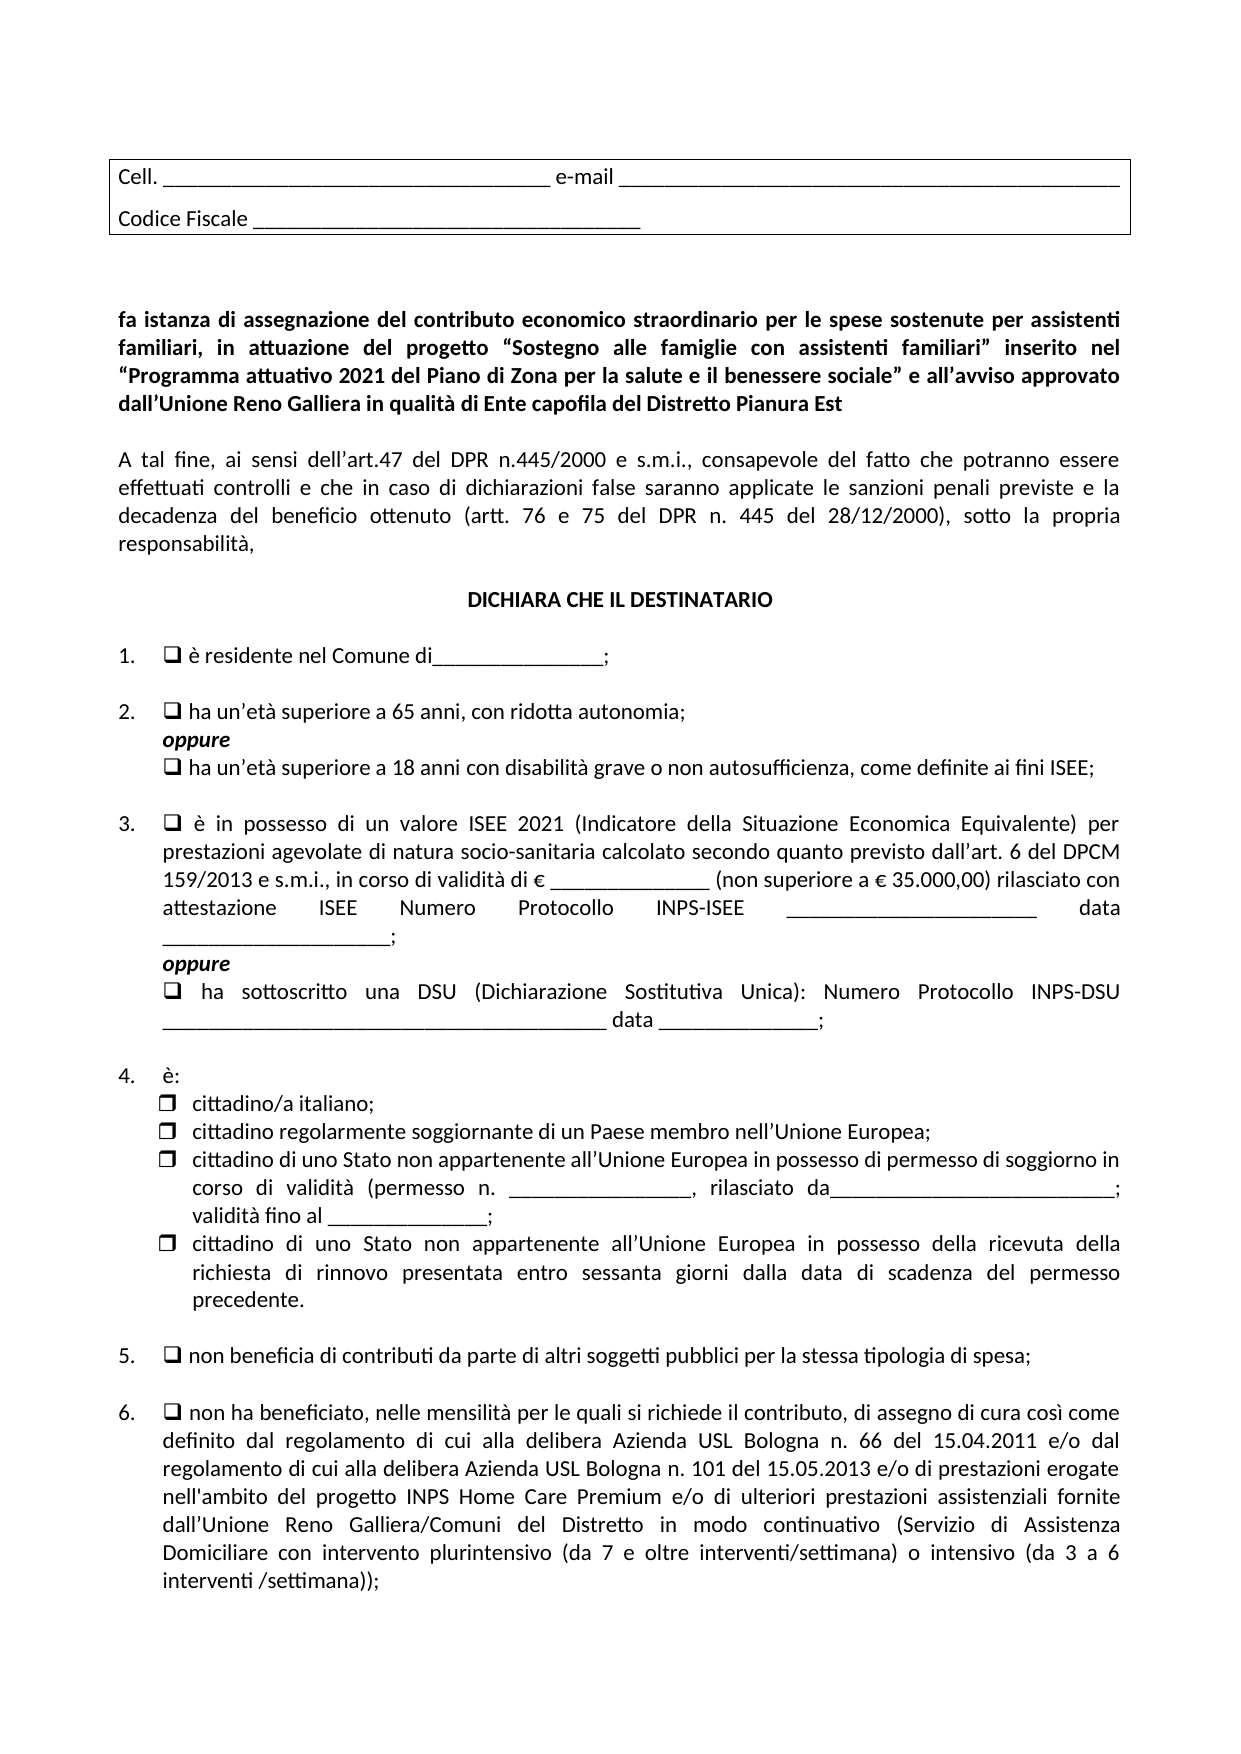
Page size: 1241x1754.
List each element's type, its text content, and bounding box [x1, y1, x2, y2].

list  non ha beneficiato, nelle mensilità per le quali si richiede il contributo, di assegno di cura così come definito dal regolamento di cui alla delibera Azienda USL Bologna n. 66 del 15.04.2011 e/o dal regolamento di cui alla delibera Azienda USL Bologna n. 101 del 15.05.2013 e/o di prestazioni erogate nell'ambito del progetto INPS Home Care Premium e/o di ulteriori prestazioni assistenziali fornite dall’Unione Reno Galliera/Comuni del Distretto in modo continuativo (Servizio di Assistenza Domiciliare con intervento plurintensivo (da 7 e oltre interventi/settimana) o intensivo (da 3 a 6 interventi /settimana)); [118, 1398, 1122, 1594]
list è: [118, 1061, 1122, 1089]
list cittadino/a italiano; [177, 1089, 1122, 1117]
list cittadino di uno Stato non appartenente all’Unione Europea in possesso della ricevuta della richiesta di rinnovo presentata entro sessanta giorni dalla data di scadenza del permesso precedente. [177, 1229, 1122, 1314]
list  ha un’età superiore a 65 anni, con ridotta autonomia; [118, 697, 1122, 725]
text Cell. __________________________________ e-mail ____________________________________________ [110, 160, 1130, 190]
text oppure [118, 725, 1122, 753]
list cittadino regolarmente soggiornante di un Paese membro nell’Unione Europea; [177, 1117, 1122, 1146]
list  è residente nel Comune di_______________; [118, 641, 1122, 669]
text fa istanza di assegnazione del contributo economico straordinario per le spese sostenute per assistenti familiari, in attuazione del progetto “Sostegno alle famiglie con assistenti familiari” inserito nel “Programma attuativo 2021 del Piano di Zona per la salute e il benessere sociale” e all’avviso approvato dall’Unione Reno Galliera in qualità di Ente capofila del Distretto Pianura Est [118, 305, 1122, 417]
list  non beneficia di contributi da parte di altri soggetti pubblici per la stessa tipologia di spesa; [118, 1342, 1122, 1370]
list cittadino di uno Stato non appartenente all’Unione Europea in possesso di permesso di soggiorno in corso di validità (permesso n. ________________, rilasciato da_________________________; validità fino al ______________; [177, 1146, 1122, 1229]
list  è in possesso di un valore ISEE 2021 (Indicatore della Situazione Economica Equivalente) per prestazioni agevolate di natura socio-sanitaria calcolato secondo quanto previsto dall’art. 6 del DPCM 159/2013 e s.m.i., in corso di validità di € ______________ (non superiore a € 35.000,00) rilasciato con attestazione ISEE Numero Protocollo INPS-ISEE ______________________ data ____________________; [118, 809, 1122, 949]
text  ha sottoscritto una DSU (Dichiarazione Sostitutiva Unica): Numero Protocollo INPS-DSU _______________________________________ data ______________; [162, 977, 1122, 1033]
text A tal fine, ai sensi dell’art.47 del DPR n.445/2000 e s.m.i., consapevole del fatto che potranno essere effettuati controlli e che in caso di dichiarazioni false saranno applicate le sanzioni penali previste e la decadenza del beneficio ottenuto (artt. 76 e 75 del DPR n. 445 del 28/12/2000), sotto la propria responsabilità, [118, 445, 1122, 557]
text DICHIARA CHE IL DESTINATARIO [118, 585, 1122, 613]
text  ha un’età superiore a 18 anni con disabilità grave o non autosufficienza, come definite ai fini ISEE; [162, 753, 1122, 781]
text oppure [118, 949, 1122, 977]
text Codice Fiscale __________________________________ [110, 201, 1130, 234]
